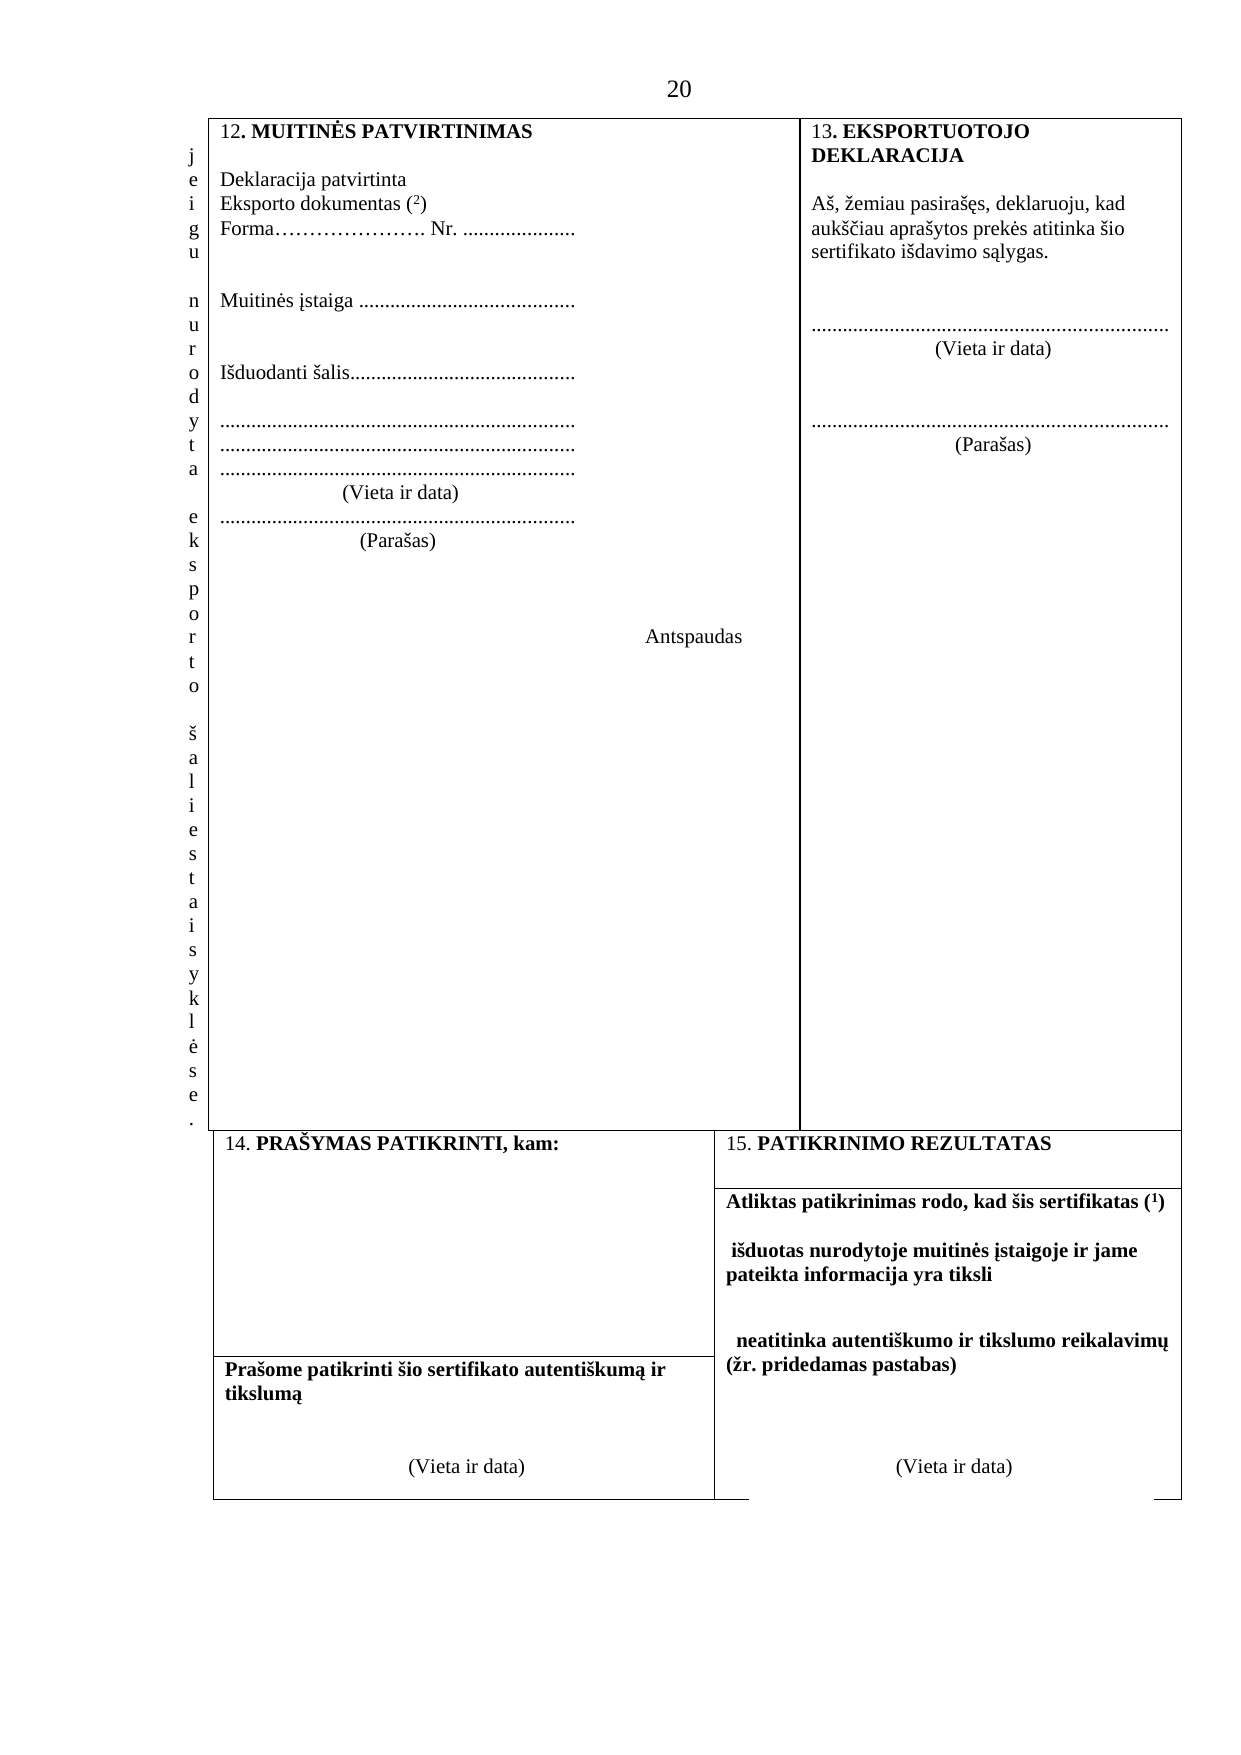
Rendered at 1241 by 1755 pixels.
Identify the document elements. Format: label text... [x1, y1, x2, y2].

table_cell (Vieta ir data) Antspaudas (Parašas) [214, 1454, 714, 1499]
table_cell [209, 1356, 213, 1454]
table_cell [209, 1160, 213, 1188]
table_cell [177, 1160, 208, 1188]
table_cell [209, 1188, 213, 1327]
table_cell [177, 1356, 208, 1454]
table_cell 15. PATIKRINIMO REZULTATAS [715, 1131, 1181, 1188]
table_cell (Vieta ir data) [749, 1454, 1154, 1499]
table_cell [177, 1454, 208, 1499]
table_cell [177, 1130, 208, 1159]
table_cell 13. EKSPORTUOTOJO DEKLARACIJA Aš, žemiau pasirašęs, deklaruoju, kad aukščiau aprašytos prekės atitinka šio sertifikato išdavimo sąlygas. (Vieta ir data) (Parašas) [801, 119, 1181, 1130]
table_cell [177, 1327, 208, 1356]
table_cell Antspaudas [587, 119, 799, 1130]
table_cell [177, 1188, 208, 1327]
table_cell 14. PRAŠYMAS PATIKRINTI, kam: [214, 1131, 714, 1159]
table_cell [1154, 1454, 1181, 1499]
table_cell [214, 1160, 714, 1356]
table_cell jeigu nurodyta eksporto šalies taisyklėse. [177, 118, 208, 1130]
table_cell Prašome patikrinti šio sertifikato autentiškumą ir tikslumą [214, 1357, 714, 1454]
table_cell [209, 1327, 213, 1356]
table_cell [715, 1454, 749, 1499]
table_cell 12. MUITINĖS PATVIRTINIMAS Deklaracija patvirtinta Eksporto dokumentas (2) Forma…………………. Nr. Muitinės įstaiga Išduodanti šalis (Vieta ir data) (Parašas) [209, 119, 587, 1130]
table_cell neatitinka autentiškumo ir tikslumo reikalavimų (žr. pridedamas pastabas) [715, 1327, 1181, 1454]
table_cell [209, 1131, 213, 1159]
table_cell Atliktas patikrinimas rodo, kad šis sertifikatas (1) išduotas nurodytoje muitinės įstaigoje ir jame pateikta informacija yra tiksli [715, 1189, 1181, 1327]
table_cell [209, 1454, 213, 1499]
